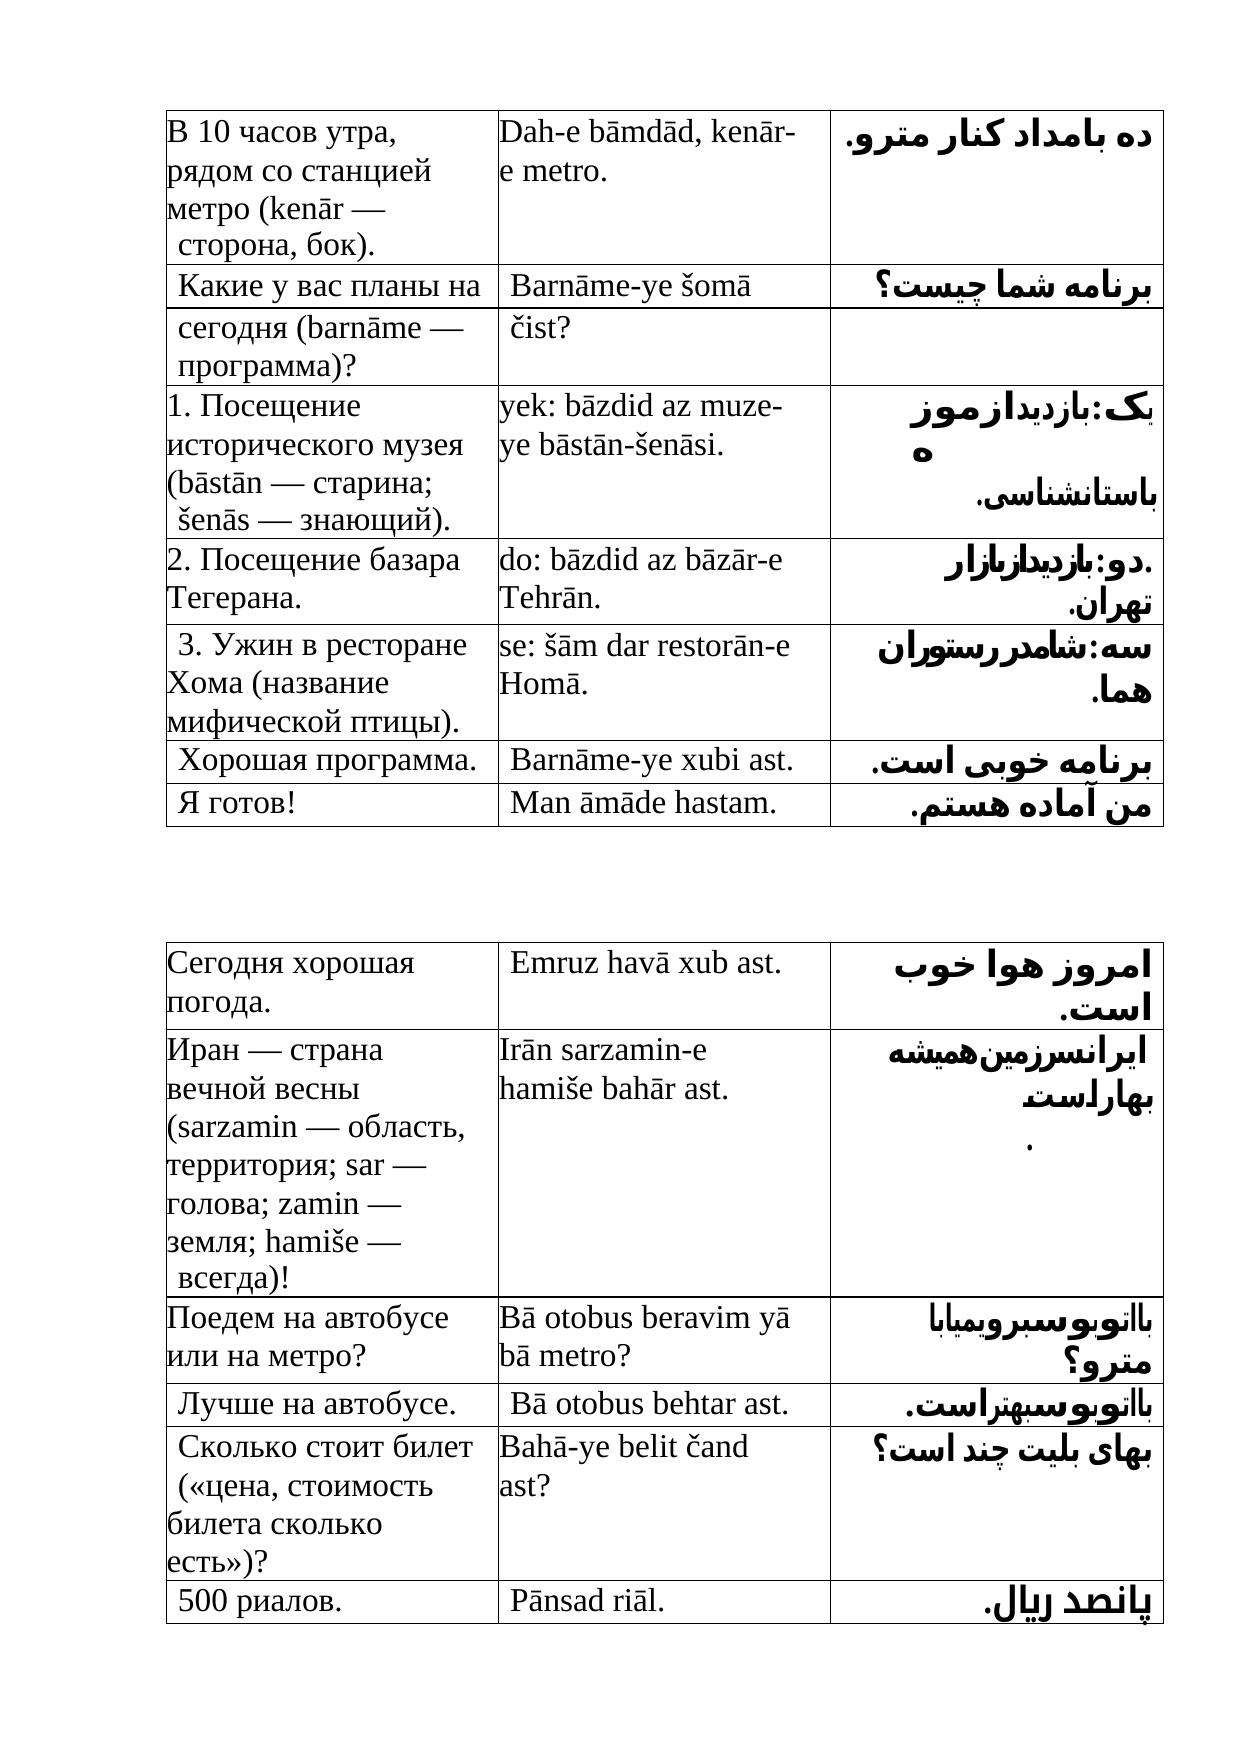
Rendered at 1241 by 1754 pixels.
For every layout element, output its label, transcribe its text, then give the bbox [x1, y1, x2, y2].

table_cell سه:شامدررستوران ھما. [831, 625, 1163, 740]
table_cell Я готов! [167, 784, 498, 826]
table_cell yek: bāzdid az muze- ye bāstān-šenāsi. [499, 386, 830, 538]
table_header čist? [499, 309, 830, 384]
table_cell بااتوبوسبرويميابا مترو؟ [831, 1298, 1163, 1383]
table_header امروز ھوا خوب است. [831, 943, 1163, 1028]
table_header Сегодня хорошая погода. [167, 943, 498, 1028]
table_cell Иран — cтрана вечной весны (sarzamin — область, территория; sar — голова; zamin — земля; hamiše — всегда)! [167, 1030, 498, 1296]
table_cell .دو:بازديدازبازار تھران. [831, 539, 1163, 624]
table_cell ايرانسرزمين ھميشه بھاراست. [831, 1030, 1163, 1296]
table_cell ده بامداد كنار مترو. [831, 111, 1163, 264]
table_cell Man āmāde hastam. [499, 784, 830, 826]
table_cell Bahā-ye belit čand ast? [499, 1427, 830, 1580]
table_cell پانصد ﷼. [831, 1581, 1163, 1623]
table_header сегодня (barnāme — программа)? [167, 309, 498, 384]
table_header [831, 309, 1163, 384]
table_cell Bā otobus beravim yā bā metro? [499, 1298, 830, 1383]
table_cell Irān sarzamin-e hamiše bahār ast. [499, 1030, 830, 1296]
table_cell Хорошая программа. [167, 741, 498, 783]
table_cell Какие у вас планы на [167, 265, 498, 307]
table_cell Barnāme-ye šomā [499, 265, 830, 307]
table_cell Pānsad riāl. [499, 1581, 830, 1623]
table_cell بھاى بليت چند است؟ [831, 1427, 1163, 1580]
table_cell من آماده ھستم. [831, 784, 1163, 826]
table_cell 500 риалов. [167, 1581, 498, 1623]
table_cell Лучше на автобусе. [167, 1384, 498, 1426]
table_cell Сколько стоит билет («цена, стоимость билета сколько есть»)? [167, 1427, 498, 1580]
table_cell يک:بازديدازموزه باستانشناسى. [831, 386, 1163, 538]
table_cell se: šām dar restorān-e Homā. [499, 625, 830, 740]
table_cell برنامه خوبى است. [831, 741, 1163, 783]
table_cell برنامه شما چيست؟ [831, 265, 1163, 307]
table_cell Dah-e bāmdād, kenār- e metro. [499, 111, 830, 264]
table_cell بااتوبوسبھتراست. [831, 1384, 1163, 1426]
table_cell Barnāme-ye xubi ast. [499, 741, 830, 783]
table_cell 1. Посещение исторического музея (bāstān — старина; šenās — знающий). [167, 386, 498, 538]
table_cell В 10 часов утра, рядом со станцией метро (kenār — сторона, бок). [167, 111, 498, 264]
table_cell Bā otobus behtar ast. [499, 1384, 830, 1426]
table_cell 3. Ужин в ресторане Хома (название мифической птицы). [167, 625, 498, 740]
table_cell Поедем на автобусе или на метро? [167, 1298, 498, 1383]
table_cell 2. Посещение базара Тегерана. [167, 539, 498, 624]
table_header Emruz havā xub ast. [499, 943, 830, 1028]
table_cell do: bāzdid az bāzār-e Tehrān. [499, 539, 830, 624]
